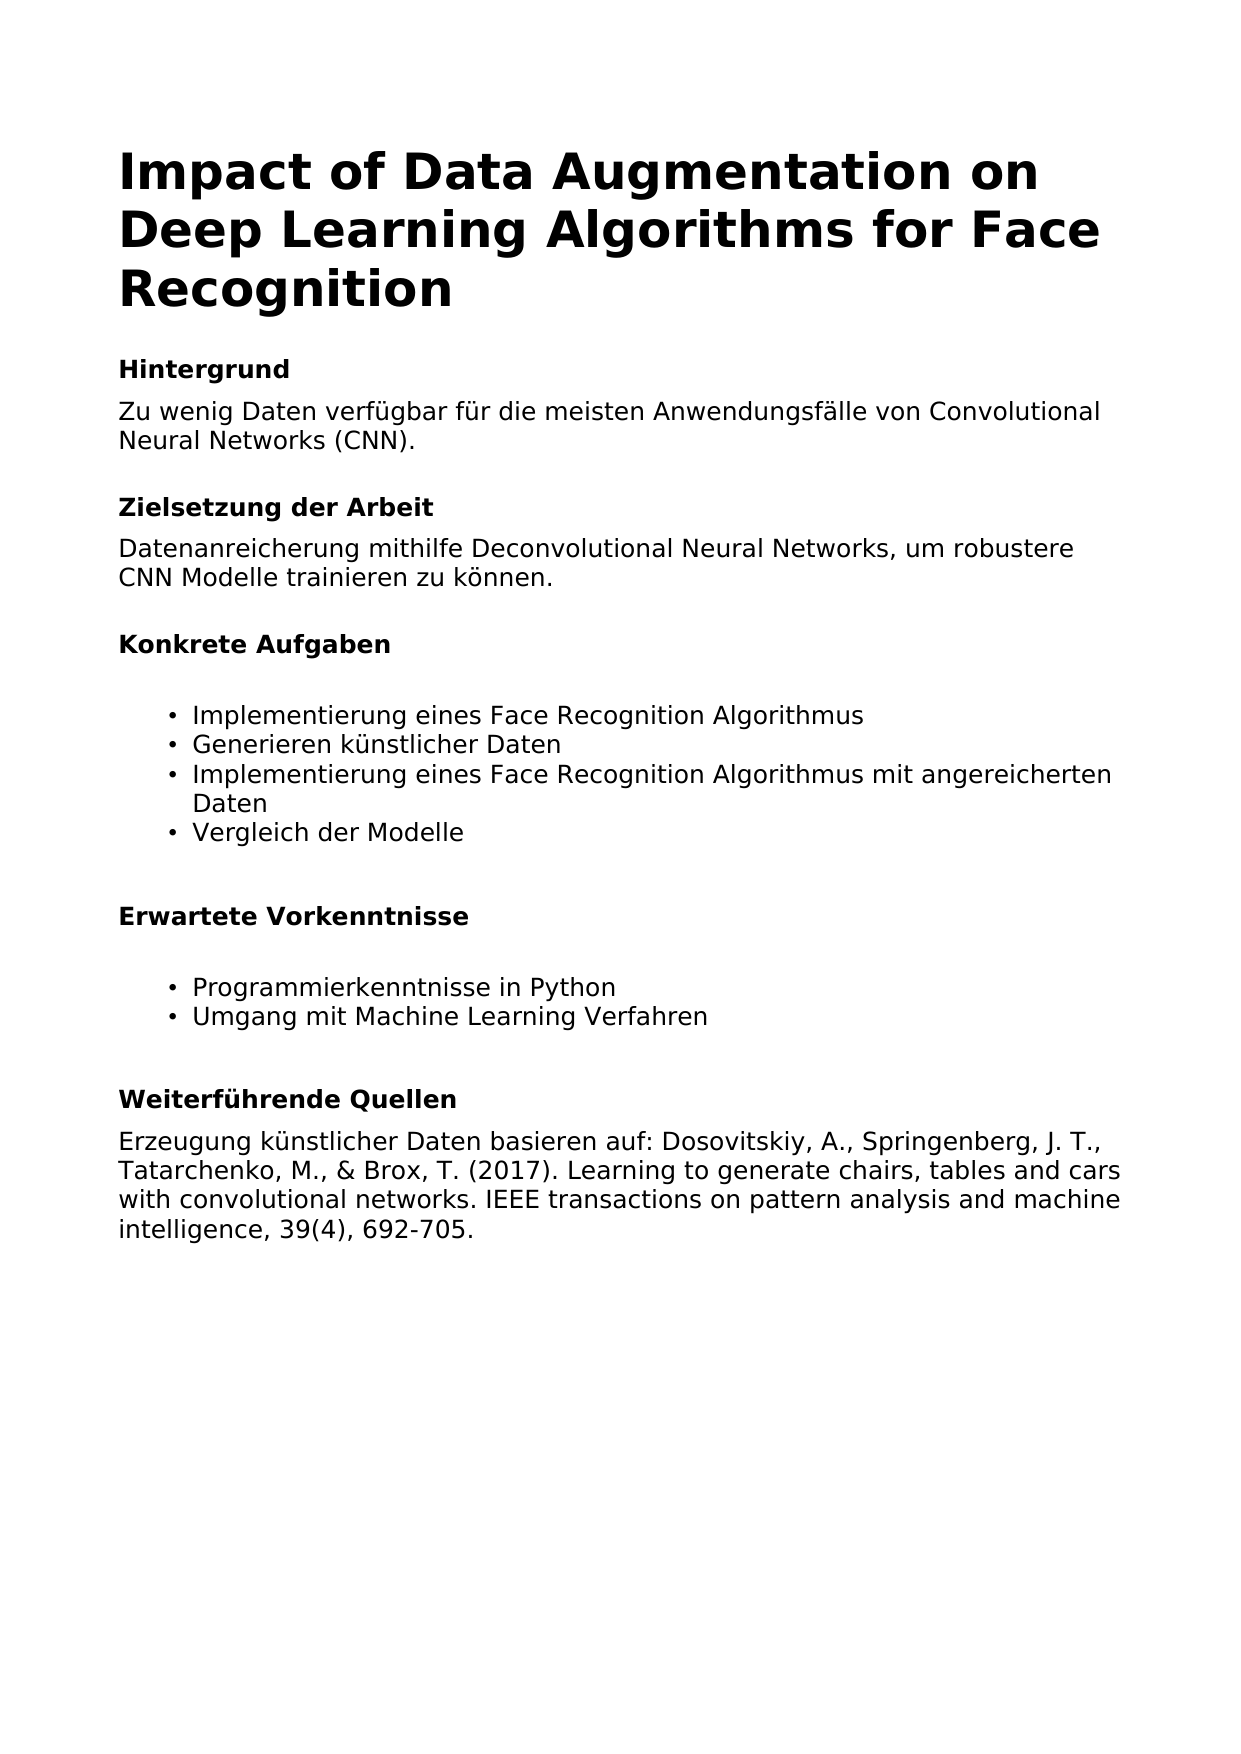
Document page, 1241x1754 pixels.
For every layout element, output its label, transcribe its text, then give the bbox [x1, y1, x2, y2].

text Zu wenig Daten verfügbar für die meisten Anwendungsfälle von Convolutional Neural Networks (CNN). [118, 397, 1122, 455]
subtitle Konkrete Aufgaben [118, 630, 1122, 659]
text Erzeugung künstlicher Daten basieren auf: Dosovitskiy, A., Springenberg, J. T., Tatarchenko, M., & Brox, T. (2017). Learning to generate chairs, tables and cars with convolutional networks. IEEE transactions on pattern analysis and machine intelligence, 39(4), 692-705. [118, 1127, 1122, 1244]
subtitle Hintergrund [118, 355, 1122, 384]
subtitle Erwartete Vorkenntnisse [118, 902, 1122, 931]
list Implementierung eines Face Recognition Algorithmus [177, 701, 1122, 731]
list Umgang mit Machine Learning Verfahren [177, 1002, 1122, 1031]
list Programmierkenntnisse in Python [177, 973, 1122, 1002]
subtitle Impact of Data Augmentation on Deep Learning Algorithms for Face Recognition [118, 143, 1122, 318]
text Datenanreicherung mithilfe Deconvolutional Neural Networks, um robustere CNN Modelle trainieren zu können. [118, 534, 1122, 593]
list Vergleich der Modelle [177, 818, 1122, 847]
list Generieren künstlicher Daten [177, 731, 1122, 760]
list Implementierung eines Face Recognition Algorithmus mit angereicherten Daten [177, 760, 1122, 818]
subtitle Zielsetzung der Arbeit [118, 493, 1122, 522]
subtitle Weiterführende Quellen [118, 1086, 1122, 1115]
